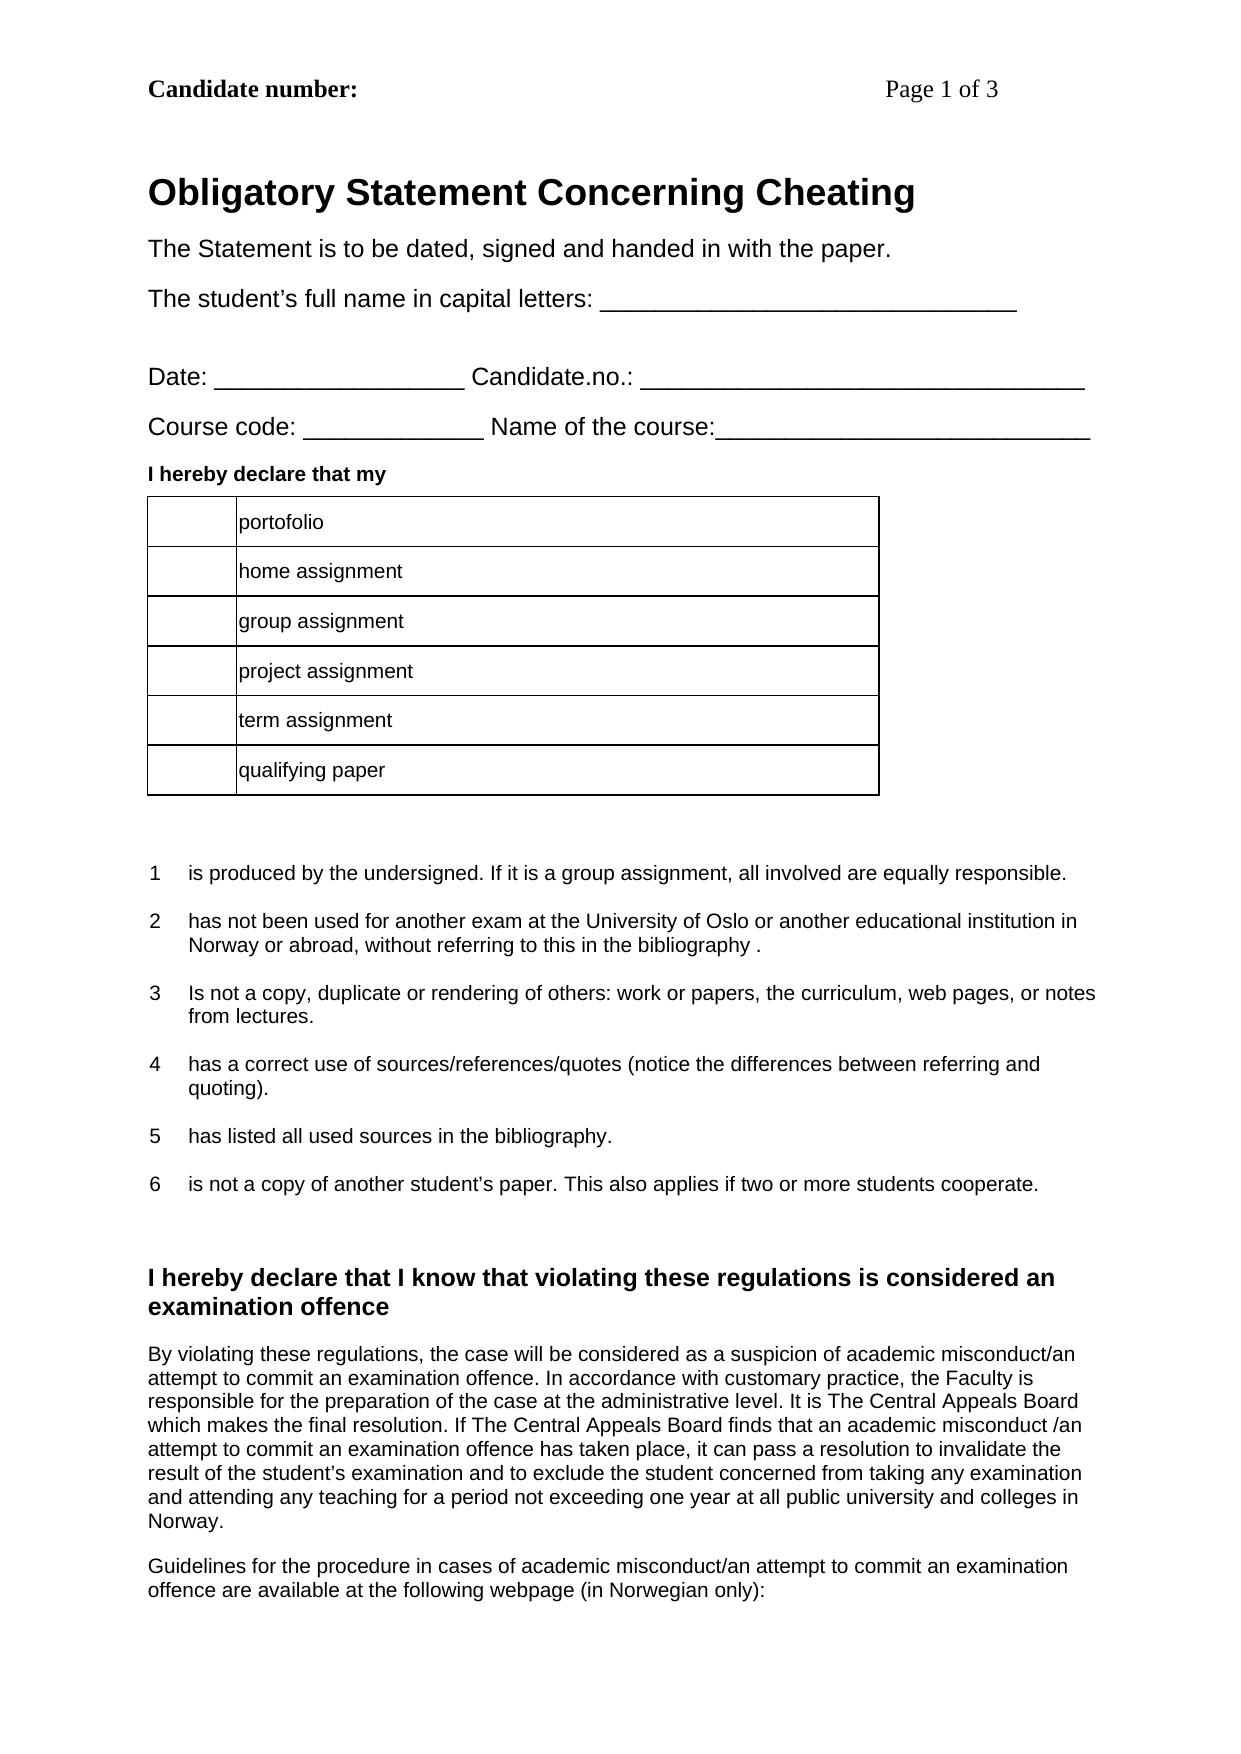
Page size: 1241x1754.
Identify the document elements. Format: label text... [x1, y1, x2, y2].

text Obligatory Statement Concerning Cheating [148, 170, 1093, 213]
text Date: __________________ Candidate.no.: ________________________________ [148, 362, 1093, 391]
table_cell qualifying paper [237, 746, 878, 794]
table_cell Is not a copy, duplicate or rendering of others: work or papers, the curriculum, web pages, or notes from lectures. [186, 968, 1102, 1040]
text Guidelines for the procedure in cases of academic misconduct/an attempt to commit an examination offence are available at the following webpage (in Norwegian only): [148, 1554, 1093, 1602]
table_cell 5 [148, 1112, 186, 1160]
table_cell is not a copy of another student’s paper. This also applies if two or more students cooperate. [186, 1160, 1102, 1208]
table_cell [148, 746, 236, 794]
text I hereby declare that my [148, 461, 1093, 485]
table_cell term assignment [237, 696, 878, 744]
text The student’s full name in capital letters: ______________________________ [148, 284, 1093, 341]
text The Statement is to be dated, signed and handed in with the paper. [148, 234, 1093, 263]
text Course code: _____________ Name of the course:___________________________ [148, 412, 1093, 441]
table_cell project assignment [237, 647, 878, 694]
text By violating these regulations, the case will be considered as a suspicion of academic misconduct/an attempt to commit an examination offence. In accordance with customary practice, the Faculty is responsible for the preparation of the case at the administrative level. It is The Central Appeals Board which makes the final resolution. If The Central Appeals Board finds that an academic misconduct /an attempt to commit an examination offence has taken place, it can pass a resolution to invalidate the result of the student’s examination and to exclude the student concerned from taking any examination and attending any teaching for a period not exceeding one year at all public university and colleges in Norway. [148, 1341, 1093, 1533]
table_cell group assignment [237, 597, 878, 645]
table_header [148, 497, 236, 546]
table_cell has listed all used sources in the bibliography. [186, 1112, 1102, 1160]
table_header 1 [148, 849, 186, 896]
text I hereby declare that I know that violating these regulations is considered an examination offence [148, 1263, 1093, 1321]
table_cell 6 [148, 1160, 186, 1208]
table_cell [148, 696, 236, 744]
table_cell 3 [148, 968, 186, 1040]
table_cell has a correct use of sources/references/quotes (notice the differences between referring and quoting). [186, 1040, 1102, 1112]
table_cell has not been used for another exam at the University of Oslo or another educational institution in Norway or abroad, without referring to this in the bibliography . [186, 896, 1102, 968]
table_header is produced by the undersigned. If it is a group assignment, all involved are equally responsible. [186, 849, 1102, 896]
table_cell [148, 597, 236, 645]
table_cell [148, 547, 236, 595]
table_cell 4 [148, 1040, 186, 1112]
table_cell home assignment [237, 547, 878, 595]
table_cell 2 [148, 896, 186, 968]
table_cell [148, 647, 236, 694]
table_header portofolio [237, 497, 878, 546]
